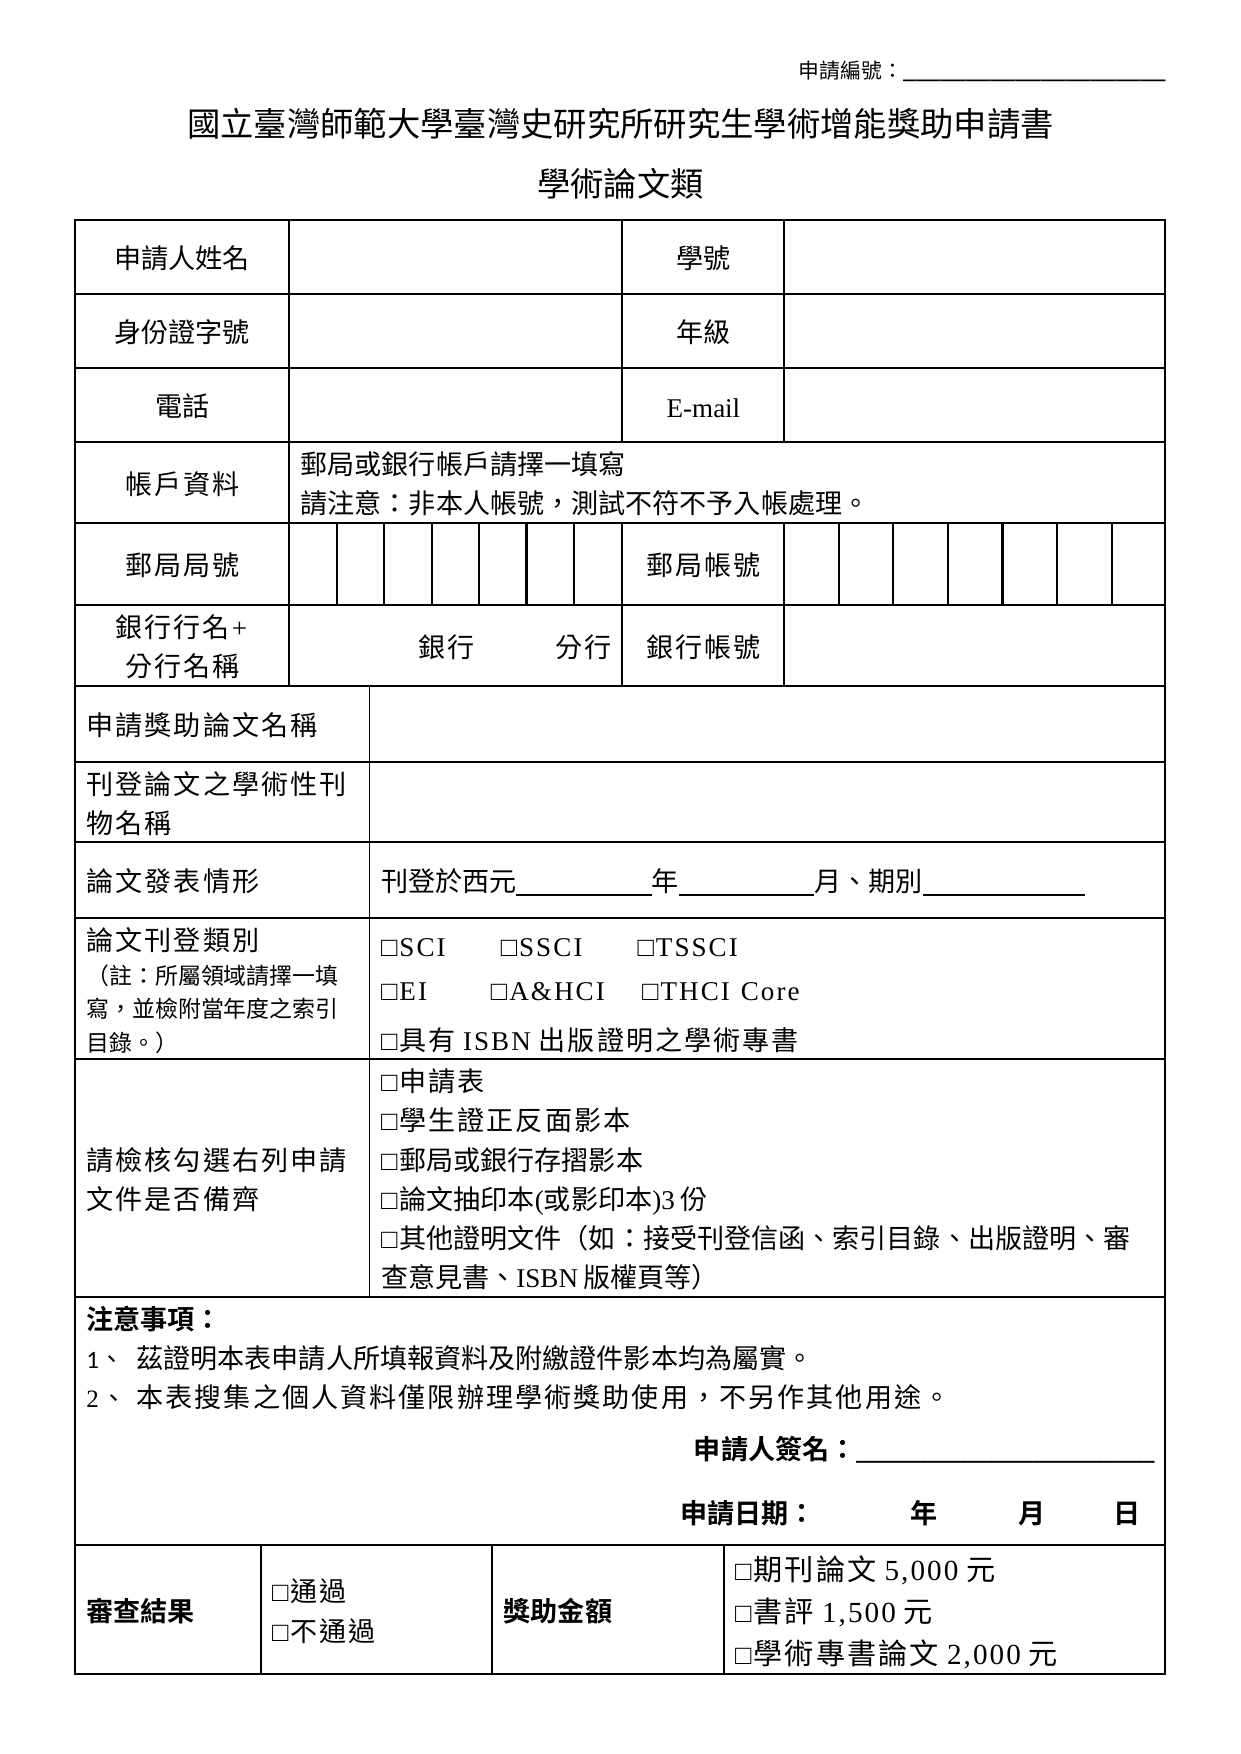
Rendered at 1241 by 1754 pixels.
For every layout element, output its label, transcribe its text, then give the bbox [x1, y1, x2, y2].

text 國立臺灣師範大學臺灣史研究所研究生學術增能獎助申請書 [75, 97, 1165, 146]
table_cell [1004, 524, 1056, 603]
table_cell [1113, 524, 1164, 603]
table_cell □SCI □SSCI □TSSCI □EI □A&HCI □THCI Core □具有ISBN出版證明之學術專書 [370, 919, 1164, 1058]
table_cell 刊登論文之學術性刊物名稱 [76, 763, 369, 841]
table_cell [290, 524, 336, 603]
table_cell 銀行行名+ 分行名稱 [76, 606, 288, 685]
table_cell [338, 524, 383, 603]
table_cell 刊登於西元 年 月、期別 [370, 843, 1164, 917]
table_cell E-mail [623, 369, 783, 441]
table_cell 郵局局號 [76, 524, 288, 603]
table_cell 獎助金額 [493, 1546, 723, 1673]
table_cell 請檢核勾選右列申請文件是否備齊 [76, 1060, 369, 1296]
table_header [290, 221, 621, 293]
table_cell 申請獎助論文名稱 [76, 687, 369, 761]
table_cell [433, 524, 478, 603]
table_cell [480, 524, 525, 603]
table_cell 論文發表情形 [76, 843, 369, 917]
table_cell [949, 524, 1001, 603]
table_cell 郵局或銀行帳戶請擇一填寫 請注意：非本人帳號，測試不符不予入帳處理。 [290, 443, 1164, 522]
text 學術論文類 [75, 158, 1165, 206]
table_cell 郵局帳號 [623, 524, 783, 603]
table_cell [894, 524, 947, 603]
table_cell [785, 295, 1164, 367]
table_cell □通過 □不通過 [262, 1546, 491, 1673]
table_cell 銀行 分行 [290, 606, 621, 685]
table_cell [385, 524, 431, 603]
table_header 申請人姓名 [76, 221, 288, 293]
table_cell 論文刊登類別 （註：所屬領域請擇一填寫，並檢附當年度之索引目錄。） [76, 919, 369, 1058]
table_cell 電話 [76, 369, 288, 441]
table_header [785, 221, 1164, 293]
table_cell [575, 524, 621, 603]
table_cell 年級 [623, 295, 783, 367]
table_cell [370, 763, 1164, 841]
table_cell □申請表 □學生證正反面影本 □郵局或銀行存摺影本 □論文抽印本(或影印本)3份 □其他證明文件（如：接受刊登信函、索引目錄、出版證明、審查意見書、ISBN版權頁等） [370, 1060, 1164, 1296]
table_header 學號 [623, 221, 783, 293]
table_cell □期刊論文5,000元 □書評1,500元 □學術專書論文2,000元 [725, 1546, 1164, 1673]
table_cell 身份證字號 [76, 295, 288, 367]
table_cell [785, 606, 1164, 685]
table_cell [290, 369, 621, 441]
table_cell [1058, 524, 1111, 603]
table_cell [370, 687, 1164, 761]
table_cell 注意事項： 茲證明本表申請人所填報資料及附繳證件影本均為屬實。 本表搜集之個人資料僅限辦理學術獎助使用，不另作其他用途。 申請人簽名：______________________ 申請日期： 年 月 日 [76, 1298, 1164, 1544]
table_cell [785, 524, 838, 603]
table_cell [840, 524, 892, 603]
table_cell [785, 369, 1164, 441]
table_cell [290, 295, 621, 367]
table_cell 帳戶資料 [76, 443, 288, 522]
table_cell 審查結果 [76, 1546, 260, 1673]
table_cell [528, 524, 573, 603]
table_cell 銀行帳號 [623, 606, 783, 685]
